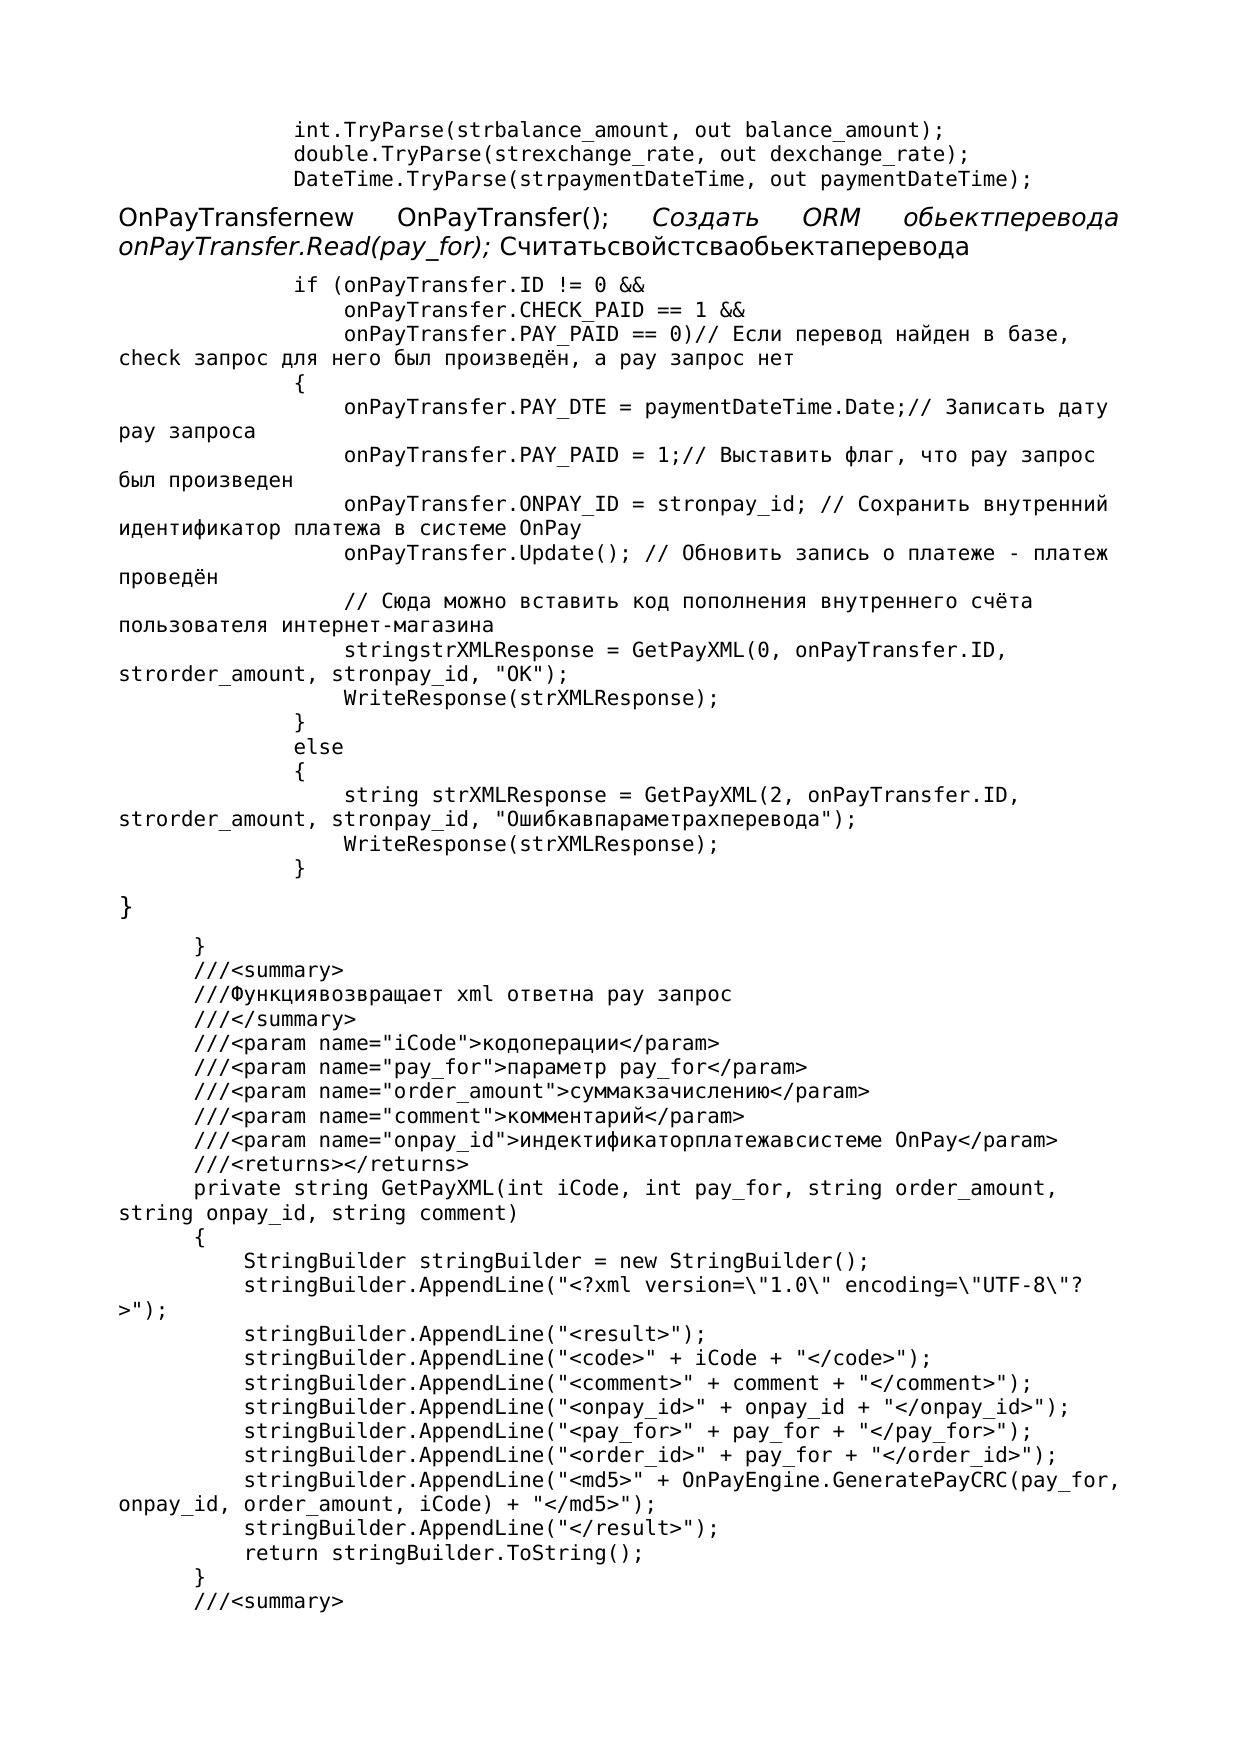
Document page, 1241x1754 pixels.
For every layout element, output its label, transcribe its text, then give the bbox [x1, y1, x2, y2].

text OnPayTransfernew OnPayTransfer(); Создать ORM обьектперевода onPayTransfer.Read(pay_for); Считатьсвойcтсваобьектаперевода [118, 203, 1122, 261]
text } [118, 892, 1122, 921]
text if (onPayTransfer.ID != 0 && onPayTransfer.CHECK_PAID == 1 && onPayTransfer.PAY_PAID == 0)// Если перевод найден в базе, check запрос для него был произведён, а pay запрос нет { onPayTransfer.PAY_DTE = paymentDateTime.Date;// Записать дату pay запроса onPayTransfer.PAY_PAID = 1;// Выставить флаг, что pay запрос был произведен onPayTransfer.ONPAY_ID = stronpay_id; // Сохранить внутренний идентификатор платежа в системе OnPay onPayTransfer.Update(); // Обновить запись о платеже - платеж проведён // Сюда можно вставить код пополнения внутреннего счёта пользователя интернет-магазина stringstrXMLResponse = GetPayXML(0, onPayTransfer.ID, strorder_amount, stronpay_id, "OK"); WriteResponse(strXMLResponse); } else { string strXMLResponse = GetPayXML(2, onPayTransfer.ID, strorder_amount, stronpay_id, "Ошибкавпараметрахперевода"); WriteResponse(strXMLResponse); } [118, 273, 1122, 880]
text } ///<summary> ///Функциявозвращает xml ответна pay запрос ///</summary> ///<param name="iCode">кодоперации</param> ///<param name="pay_for">параметр pay_for</param> ///<param name="order_amount">суммакзачислению</param> ///<param name="comment">комментарий</param> ///<param name="onpay_id">индектификаторплатежавсистеме OnPay</param> ///<returns></returns> private string GetPayXML(int iCode, int pay_for, string order_amount, string onpay_id, string comment) { StringBuilder stringBuilder = new StringBuilder(); stringBuilder.AppendLine("<?xml version=\"1.0\" encoding=\"UTF-8\"?>"); stringBuilder.AppendLine("<result>"); stringBuilder.AppendLine("<code>" + iCode + "</code>"); stringBuilder.AppendLine("<comment>" + comment + "</comment>"); stringBuilder.AppendLine("<onpay_id>" + onpay_id + "</onpay_id>"); stringBuilder.AppendLine("<pay_for>" + pay_for + "</pay_for>"); stringBuilder.AppendLine("<order_id>" + pay_for + "</order_id>"); stringBuilder.AppendLine("<md5>" + OnPayEngine.GeneratePayCRC(pay_for, onpay_id, order_amount, iCode) + "</md5>"); stringBuilder.AppendLine("</result>"); return stringBuilder.ToString(); } ///<summary> [118, 934, 1122, 1613]
text int.TryParse(strbalance_amount, out balance_amount); double.TryParse(strexchange_rate, out dexchange_rate); DateTime.TryParse(strpaymentDateTime, out paymentDateTime); [118, 118, 1122, 191]
